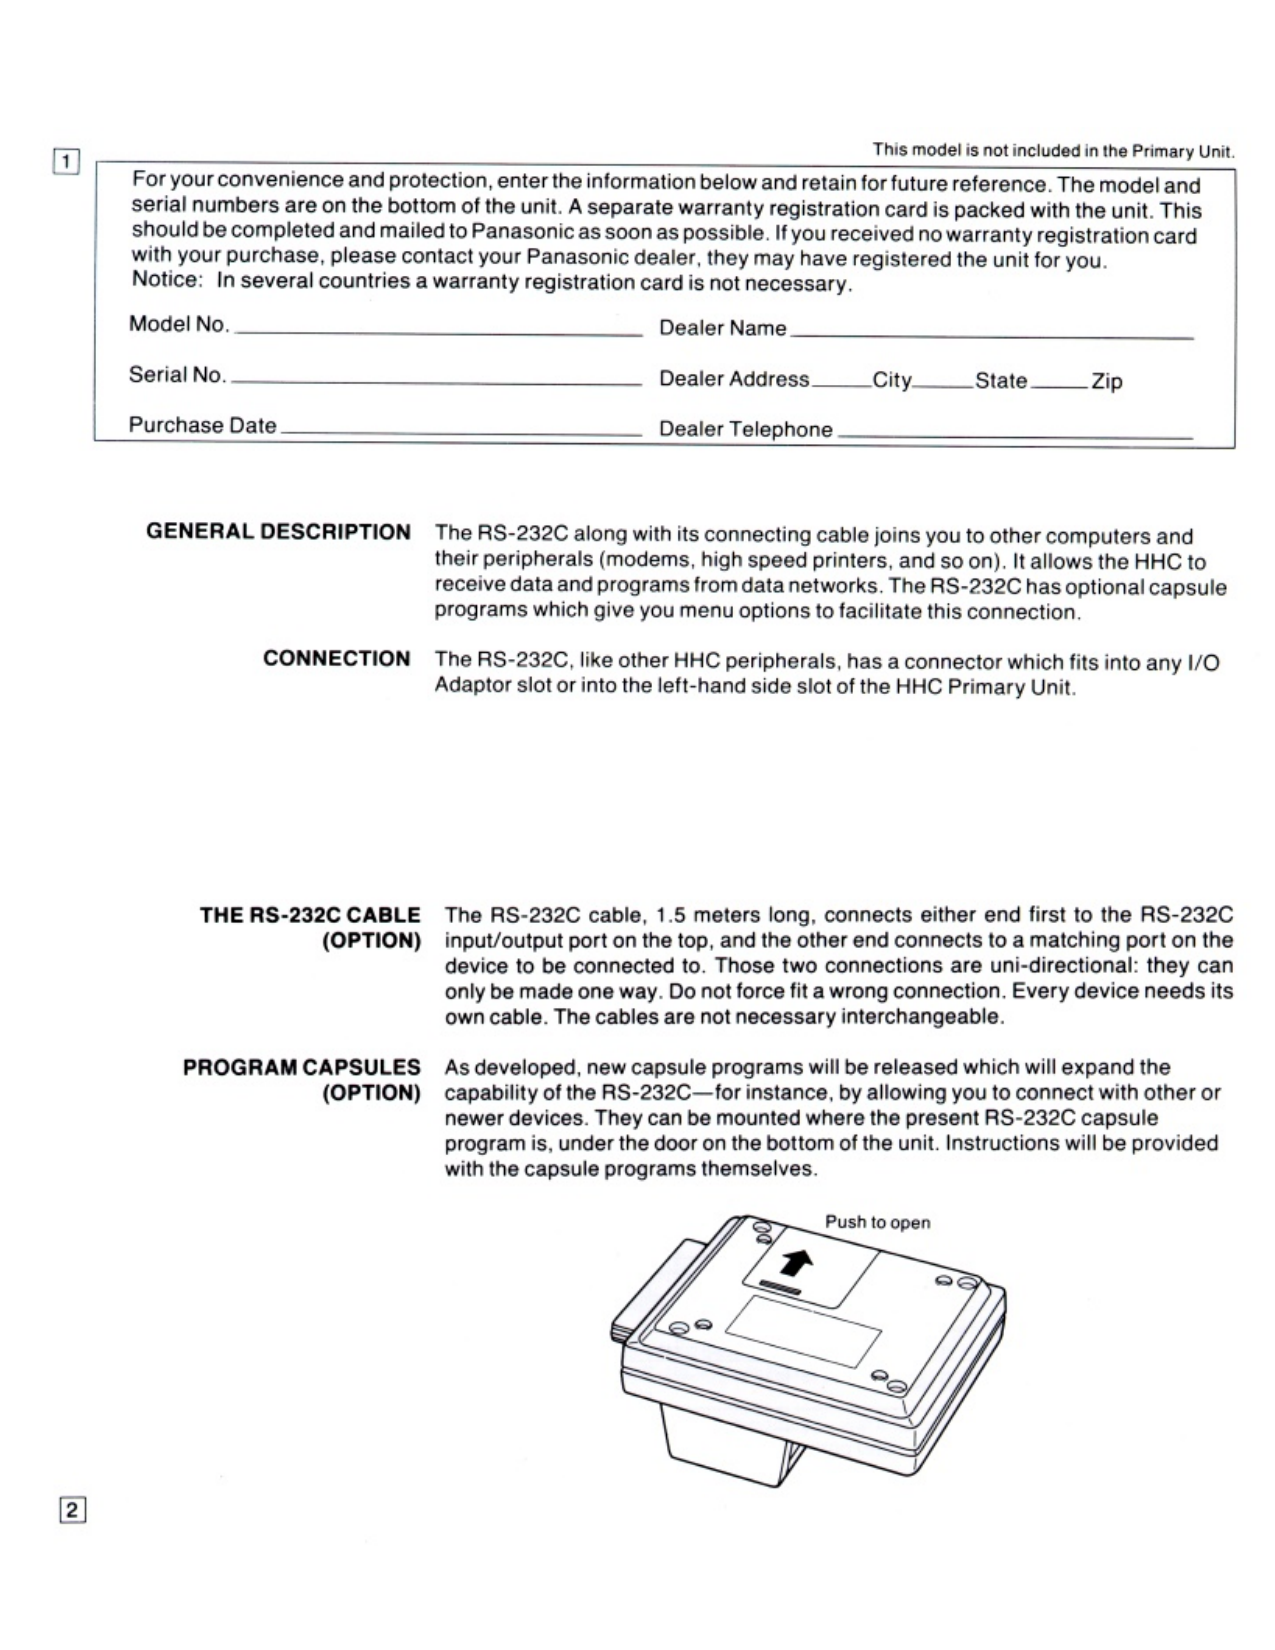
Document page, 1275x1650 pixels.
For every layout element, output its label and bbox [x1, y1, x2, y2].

picture [29, 127, 1275, 1546]
